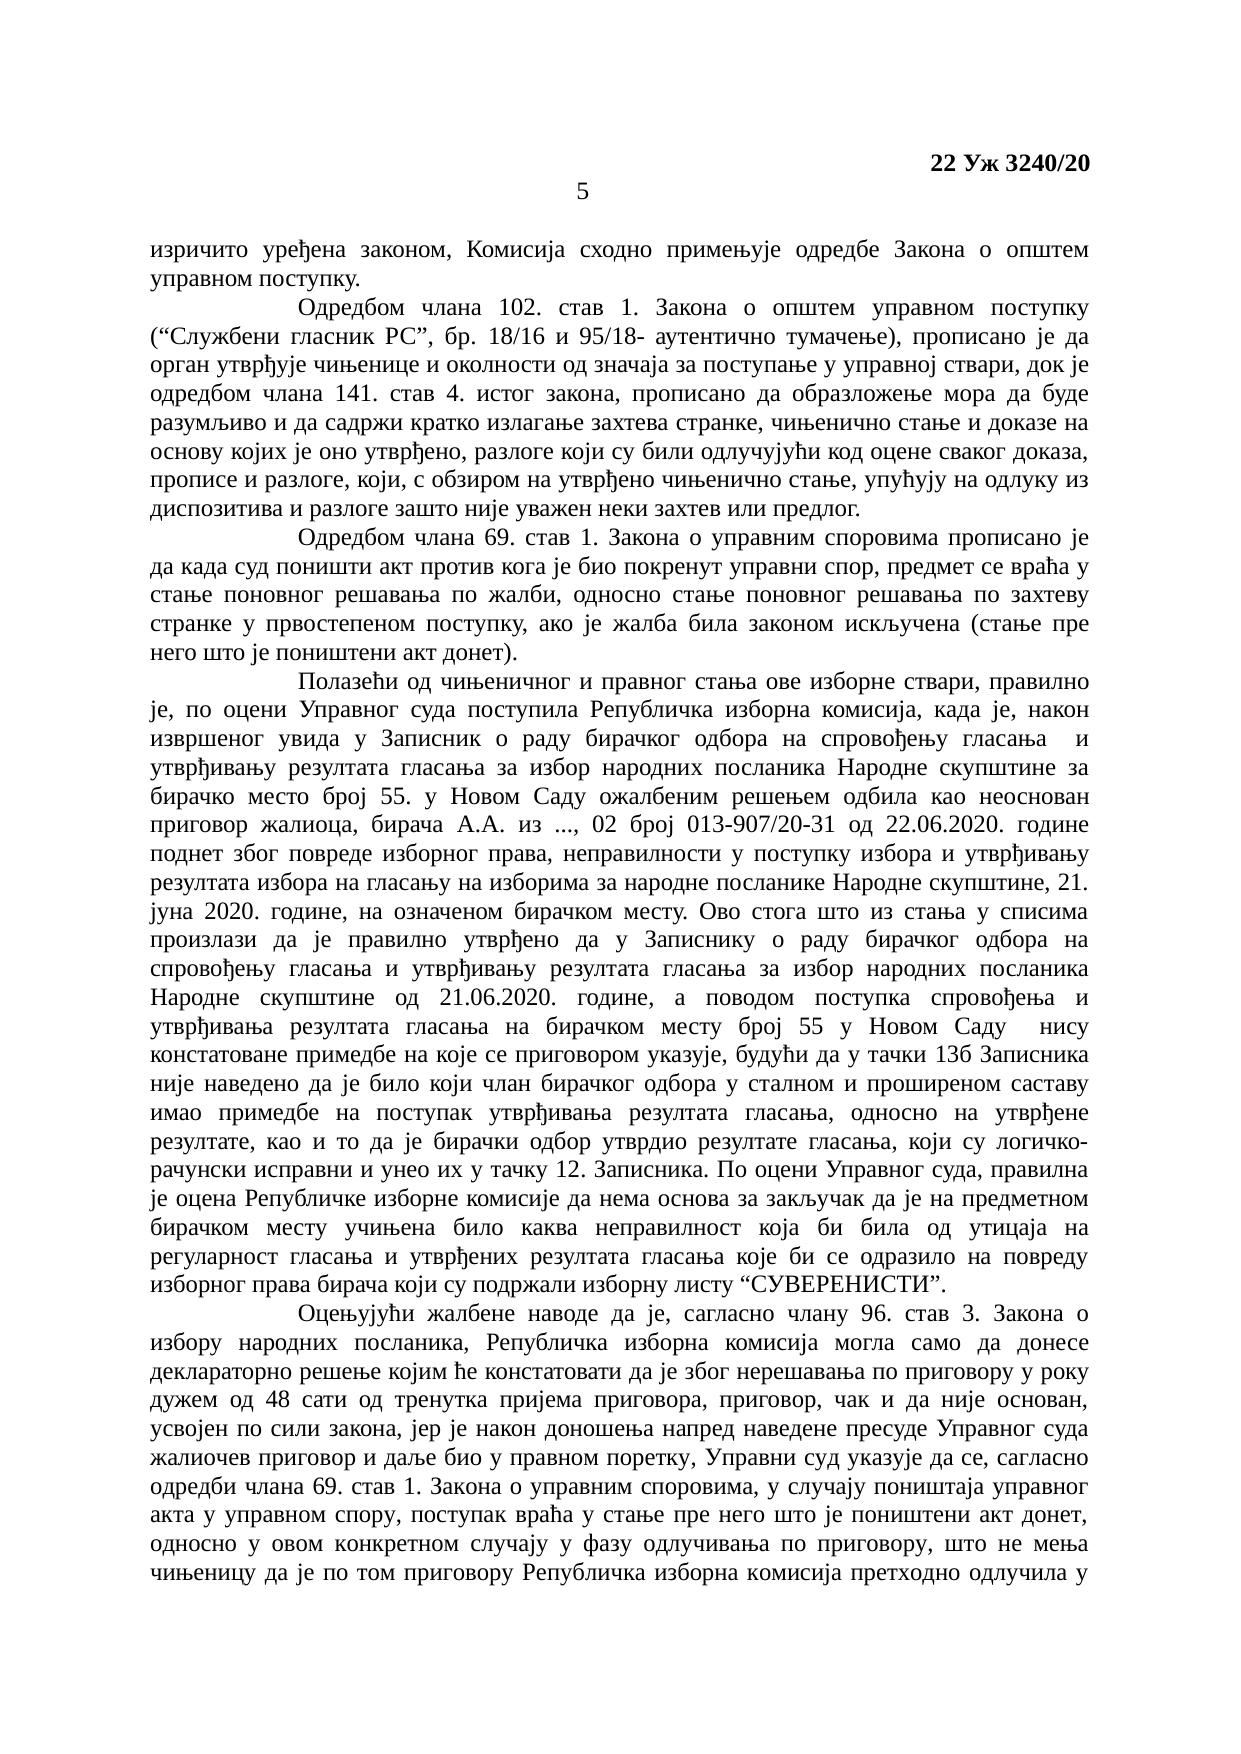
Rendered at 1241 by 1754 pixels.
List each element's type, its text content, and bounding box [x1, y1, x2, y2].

text изричито уређена законом, Комисија сходно примењује одредбе Закона о општем управном поступку. [150, 234, 1090, 292]
text Одредбом члана 69. став 1. Закона о управним споровима прописано је да када суд поништи акт против кога је био покренут управни спор, предмет се враћа у стање поновног решавања по жалби, односно стање поновног решавања по захтеву странке у првостепеном поступку, ако је жалба била законом искључена (стање пре него што је поништени акт донет). [150, 522, 1090, 666]
text Полазећи од чињеничног и правног стања ове изборне ствари, правилно је, по оцени Управног суда поступила Републичка изборна комисија, када је, након извршеног увида у Записник о раду бирачког одбора на спровођењу гласања и утврђивању резултата гласања за избор народних посланика Народне скупштине за бирачко место број 55. у Новом Саду ожалбеним решењем одбила као неоснован приговор жалиоца, бирача А.А. из ..., 02 број 013-907/20-31 од 22.06.2020. године поднет због повреде изборног права, неправилности у поступку избора и утврђивању резултата избора на гласању на изборима за народне посланике Народне скупштине, 21. јуна 2020. године, на означеном бирачком месту. Ово стога што из стања у списима произлази да је правилно утврђено да у Записнику о раду бирачког одбора на спровођењу гласања и утврђивању резултата гласања за избор народних посланика Народне скупштине од 21.06.2020. године, а поводом поступка спровођења и утврђивања резултата гласања на бирачком месту број 55 у Новом Саду нису констатоване примедбе на које се приговором указује, будући да у тачки 13б Записника није наведено да је било који члан бирачког одбора у сталном и проширеном саставу имао примедбе на поступак утврђивања резултата гласања, односно на утврђене резултате, као и то да је бирачки одбор утврдио резултате гласања, који су логичко-рачунски исправни и унео их у тачку 12. Записника. По оцени Управног суда, правилна је оцена Републичке изборне комисије да нема основа за закључак да је на предметном бирачком месту учињена било каква неправилност која би била од утицаја на регуларност гласања и утврђених резултата гласања које би се одразило на повреду изборног права бирача који су подржали изборну листу “СУВЕРЕНИСТИ”. [150, 666, 1090, 1298]
text Одредбом члана 102. став 1. Закона о општем управном поступку (“Службени гласник РС”, бр. 18/16 и 95/18- аутентично тумачење), прописано је да орган утврђује чињенице и околности од значаја за поступање у управној ствари, док је одредбом члана 141. став 4. истог закона, прописано да образложење мора да буде разумљиво и да садржи кратко излагање захтева странке, чињенично стање и доказе на основу којих је оно утврђено, разлоге који су били одлучујући код оцене сваког доказа, прописе и разлоге, који, с обзиром на утврђено чињенично стање, упућују на одлуку из диспозитива и разлоге зашто није уважен неки захтев или предлог. [150, 292, 1090, 522]
text Оцењујући жалбене наводе да је, сагласно члану 96. став 3. Закона о избору народних посланика, Републичка изборна комисија могла само да донесе деклараторно решење којим ће констатовати да је због нерешавања по приговору у року дужем од 48 сати од тренутка пријема приговора, приговор, чак и да није основан, усвојен по сили закона, јер је након доношења напред наведене пресуде Управног суда жалиочев приговор и даље био у правном поретку, Управни суд указује да се, сагласно одредби члана 69. став 1. Закона о управним споровима, у случају поништаја управног акта у управном спору, поступак враћа у стање пре него што је поништени акт донет, односно у овом конкретном случају у фазу одлучивања по приговору, што не мења чињеницу да је по том приговору Републичка изборна комисија претходно одлучила у [150, 1298, 1090, 1586]
